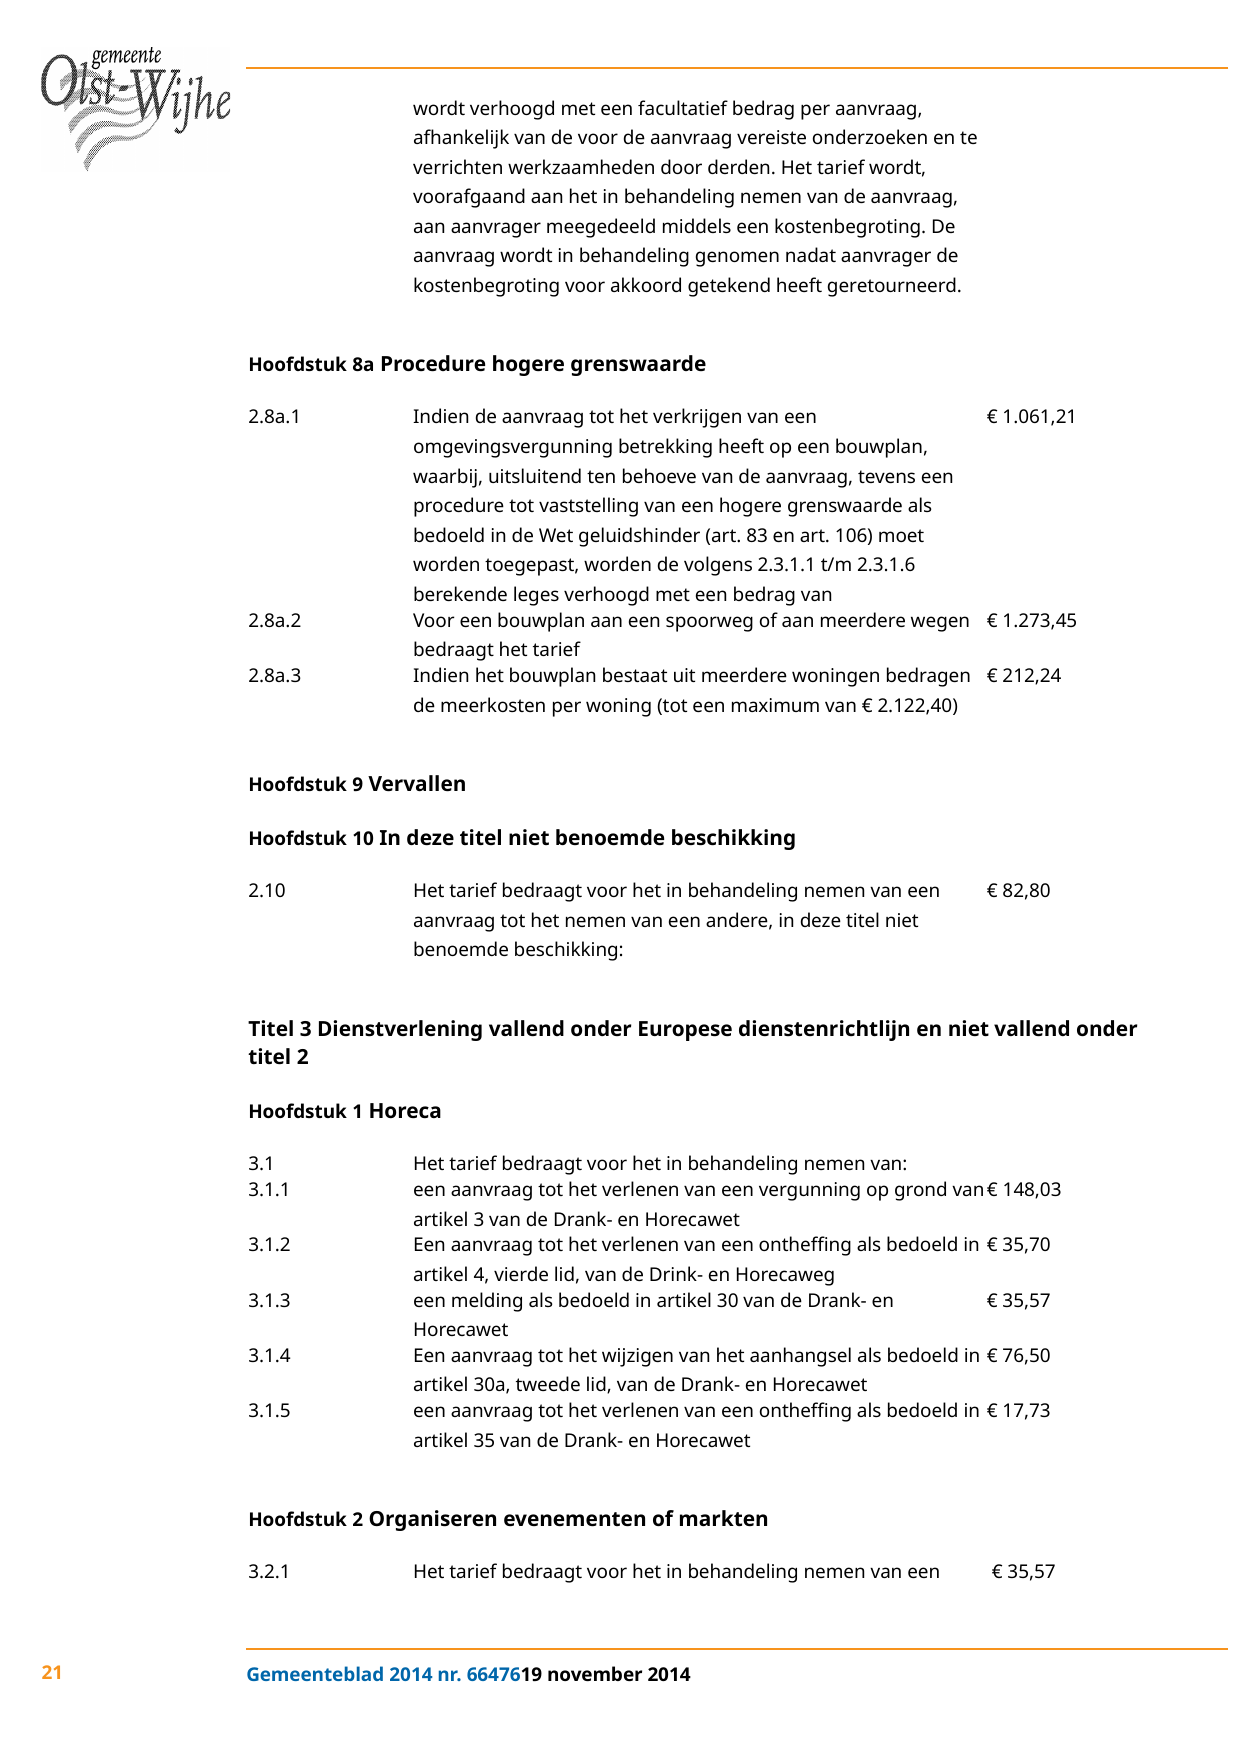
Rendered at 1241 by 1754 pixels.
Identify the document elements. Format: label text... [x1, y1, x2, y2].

table_cell € 17,73 [987, 1398, 1152, 1453]
table_header Het tarief bedraagt voor het in behandeling nemen van een [413, 1558, 987, 1584]
table_cell Indien het bouwplan bestaat uit meerdere woningen bedragen de meerkosten per woning (tot een maximum van € 2.122,40) [413, 662, 987, 717]
table_header 3.2.1 [248, 1558, 413, 1584]
table_header € 1.061,21 [987, 404, 1152, 607]
text Hoofdstuk 2 Organiseren evenementen of markten [248, 1504, 1152, 1533]
text Titel 3 Dienstverlening vallend onder Europese dienstenrichtlijn en niet vallend onder titel 2 [248, 1014, 1152, 1071]
table_header Het tarief bedraagt voor het in behandeling nemen van een aanvraag tot het nemen van een andere, in deze titel niet benoemde beschikking: [413, 877, 987, 962]
table_cell 3.1.5 [248, 1398, 413, 1453]
table_header € 82,80 [987, 877, 1152, 962]
table_header Het tarief bedraagt voor het in behandeling nemen van: [413, 1150, 987, 1176]
table_cell € 1.273,45 [987, 607, 1152, 662]
table_cell € 148,03 [987, 1176, 1152, 1231]
table_cell een aanvraag tot het verlenen van een vergunning op grond van artikel 3 van de Drank- en Horecawet [413, 1176, 987, 1231]
table_cell 2.8a.3 [248, 662, 413, 717]
table_cell € 35,70 [987, 1231, 1152, 1287]
table_cell Een aanvraag tot het verlenen van een ontheffing als bedoeld in artikel 4, vierde lid, van de Drink- en Horecaweg [413, 1231, 987, 1287]
table_header 2.10 [248, 877, 413, 962]
table_cell een aanvraag tot het verlenen van een ontheffing als bedoeld in artikel 35 van de Drank- en Horecawet [413, 1398, 987, 1453]
table_cell [987, 95, 1152, 298]
table_cell € 212,24 [987, 662, 1152, 717]
table_cell een melding als bedoeld in artikel 30 van de Drank- en Horecawet [413, 1287, 987, 1342]
table_header 2.8a.1 [248, 404, 413, 607]
table_header [987, 1150, 1152, 1176]
table_cell 3.1.2 [248, 1231, 413, 1287]
table_cell wordt verhoogd met een facultatief bedrag per aanvraag, afhankelijk van de voor de aanvraag vereiste onderzoeken en te verrichten werkzaamheden door derden. Het tarief wordt, voorafgaand aan het in behandeling nemen van de aanvraag, aan aanvrager meegedeeld middels een kostenbegroting. De aanvraag wordt in behandeling genomen nadat aanvrager de kostenbegroting voor akkoord getekend heeft geretourneerd. [413, 95, 987, 298]
table_cell 3.1.1 [248, 1176, 413, 1231]
table_cell € 76,50 [987, 1342, 1152, 1397]
table_cell 2.8a.2 [248, 607, 413, 662]
table_cell 3.1.3 [248, 1287, 413, 1342]
text Hoofdstuk 9 Vervallen [248, 769, 1152, 797]
text Hoofdstuk 1 Horeca [248, 1096, 1152, 1125]
picture [41, 47, 231, 172]
table_cell Voor een bouwplan aan een spoorweg of aan meerdere wegen bedraagt het tarief [413, 607, 987, 662]
table_cell Een aanvraag tot het wijzigen van het aanhangsel als bedoeld in artikel 30a, tweede lid, van de Drank- en Horecawet [413, 1342, 987, 1397]
table_cell € 35,57 [987, 1287, 1152, 1342]
text Hoofdstuk 8a Procedure hogere grenswaarde [248, 349, 1152, 378]
table_cell [248, 95, 413, 298]
text Hoofdstuk 10 In deze titel niet benoemde beschikking [248, 823, 1152, 852]
table_header Indien de aanvraag tot het verkrijgen van een omgevingsvergunning betrekking heeft op een bouwplan, waarbij, uitsluitend ten behoeve van de aanvraag, tevens een procedure tot vaststelling van een hogere grenswaarde als bedoeld in de Wet geluidshinder (art. 83 en art. 106) moet worden toegepast, worden de volgens 2.3.1.1 t/m 2.3.1.6 berekende leges verhoogd met een bedrag van [413, 404, 987, 607]
table_header € 35,57 [987, 1558, 1152, 1584]
table_header 3.1 [248, 1150, 413, 1176]
table_cell 3.1.4 [248, 1342, 413, 1397]
